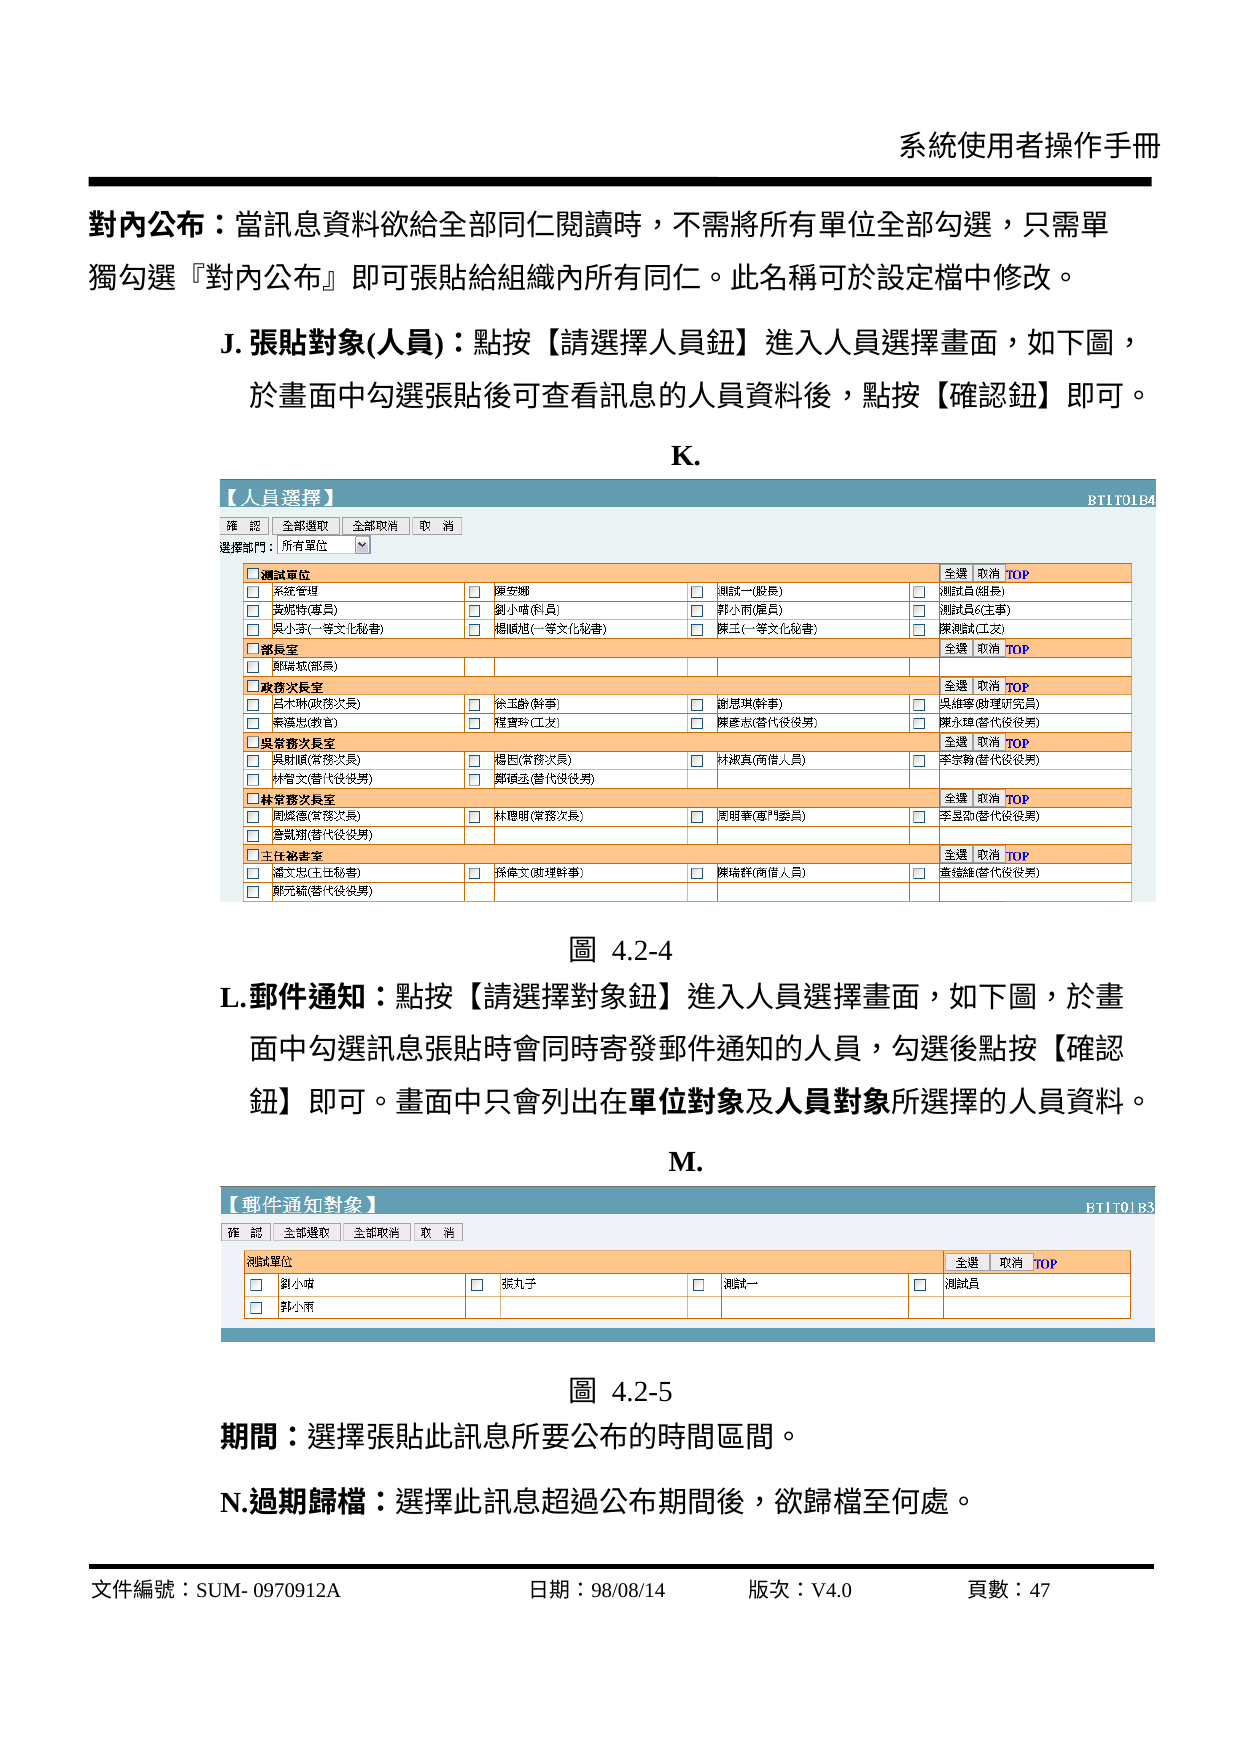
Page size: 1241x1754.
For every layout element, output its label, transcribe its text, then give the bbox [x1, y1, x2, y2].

subtitle 對內公布：當訊息資料欲給全部同仁閱讀時，不需將所有單位全部勾選，只需單獨勾選『對內公布』即可張貼給組織內所有同仁。此名稱可於設定檔中修改。 [89, 202, 1127, 297]
text 圖 4.2‑5 [89, 1367, 1152, 1409]
text 圖 4.2‑4 [89, 927, 1152, 969]
subtitle 張貼對象(人員)：點按【請選擇人員鈕】進入人員選擇畫面，如下圖，於畫面中勾選張貼後可查看訊息的人員資料後，點按【確認鈕】即可。 [220, 320, 1152, 415]
subtitle 期間：選擇張貼此訊息所要公布的時間區間。 [220, 1414, 1152, 1456]
subtitle 郵件通知：點按【請選擇對象鈕】進入人員選擇畫面，如下圖，於畫面中勾選訊息張貼時會同時寄發郵件通知的人員，勾選後點按【確認鈕】即可。畫面中只會列出在單位對象及人員對象所選擇的人員資料。 [220, 973, 1152, 1121]
subtitle 過期歸檔：選擇此訊息超過公布期間後，欲歸檔至何處。 [220, 1479, 1152, 1521]
